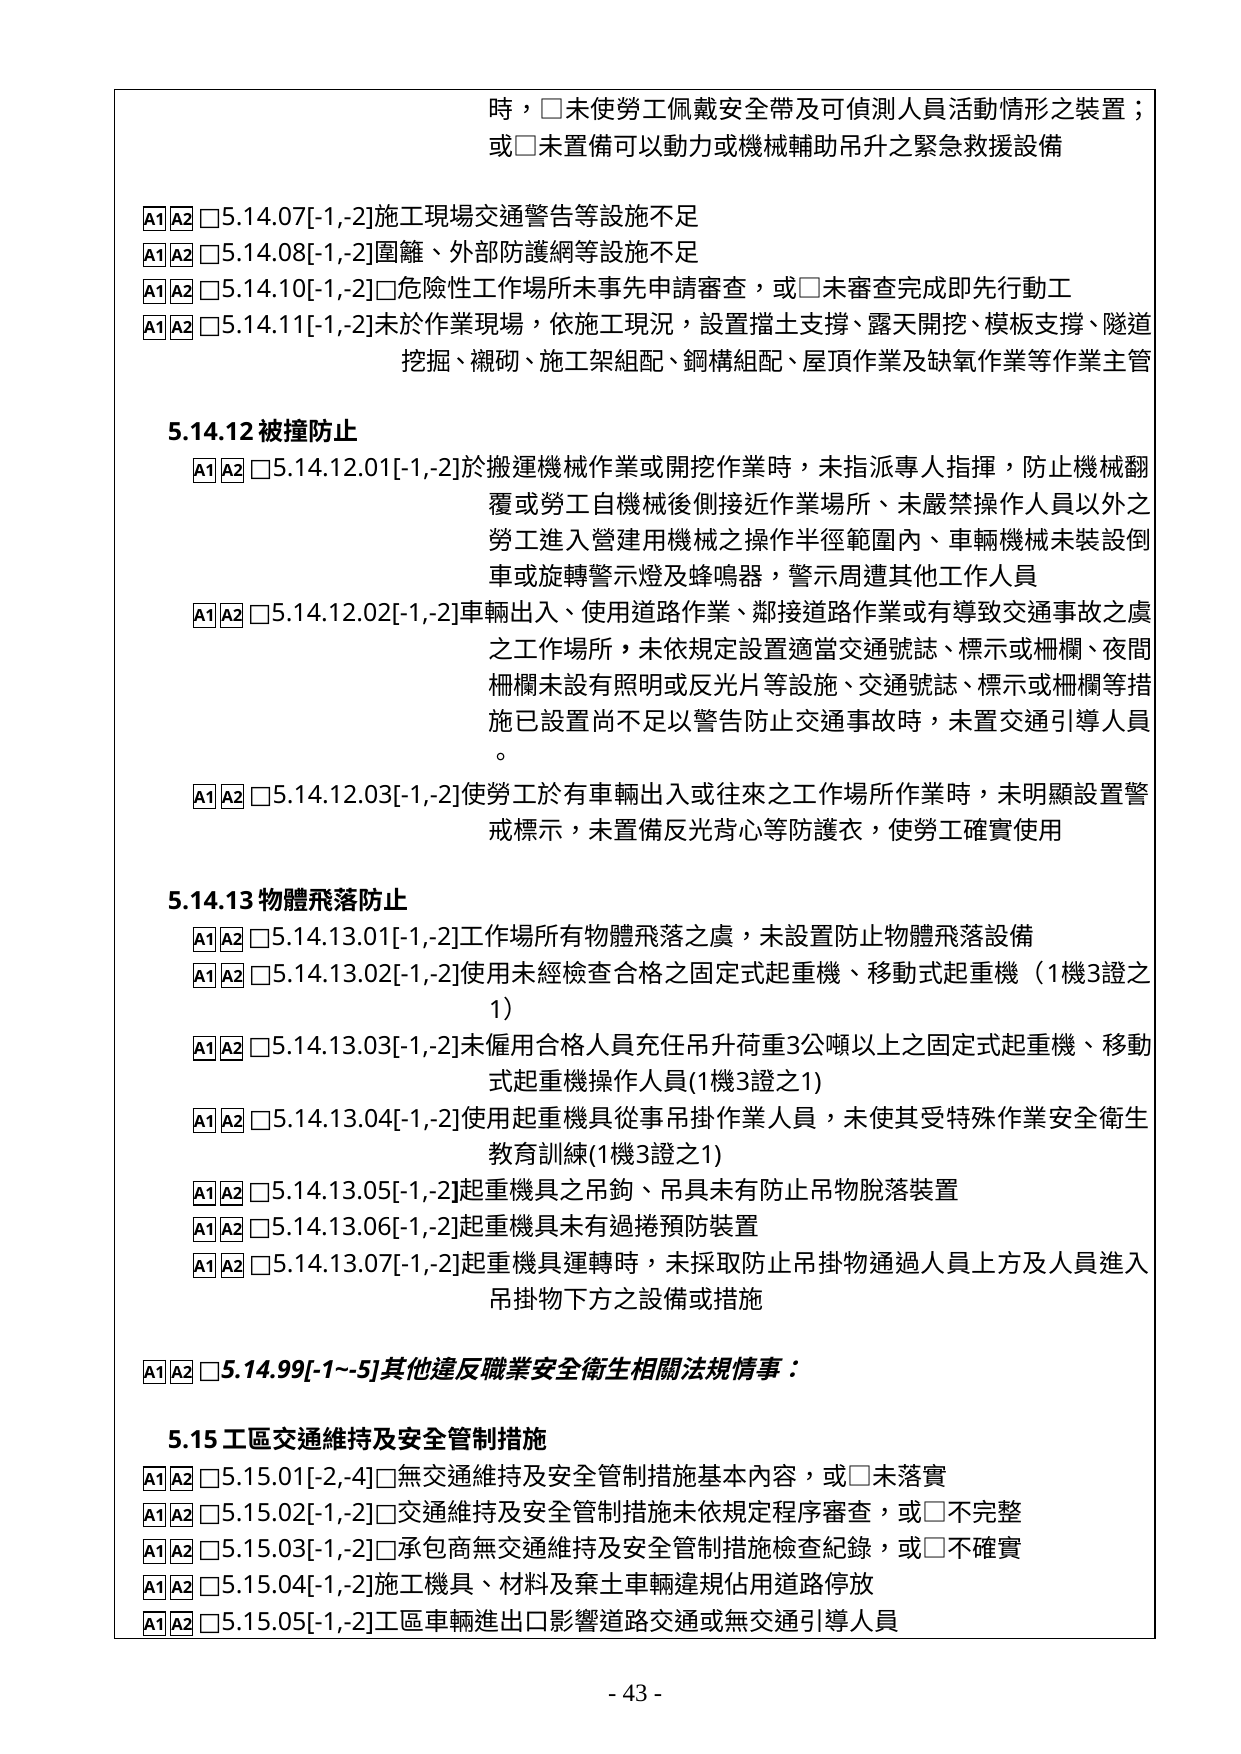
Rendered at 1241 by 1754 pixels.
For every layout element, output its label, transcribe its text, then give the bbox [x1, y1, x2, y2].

table_cell 時，□未使勞工佩戴安全帶及可偵測人員活動情形之裝置；或□未置備可以動力或機械輔助吊升之緊急救援設備 A1 A2 □5.14.07[-1,-2]施工現場交通警告等設施不足 A1 A2 □5.14.08[-1,-2]圍籬、外部防護網等設施不足 A1 A2 □5.14.10[-1,-2]□危險性工作場所未事先申請審查，或□未審查完成即先行動工 A1 A2 □5.14.11[-1,-2]未於作業現場，依施工現況，設置擋土支撐、露天開挖、模板支撐、隧道挖掘、襯砌、施工架組配、鋼構組配、屋頂作業及缺氧作業等作業主管 5.14.12被撞防止 A1 A2 □5.14.12.01[-1,-2]於搬運機械作業或開挖作業時，未指派專人指揮，防止機械翻覆或勞工自機械後側接近作業場所、未嚴禁操作人員以外之勞工進入營建用機械之操作半徑範圍內、車輛機械未裝設倒車或旋轉警示燈及蜂鳴器，警示周遭其他工作人員 A1 A2 □5.14.12.02[-1,-2]車輛出入、使用道路作業、鄰接道路作業或有導致交通事故之虞之工作場所，未依規定設置適當交通號誌、標示或柵欄、夜間柵欄未設有照明或反光片等設施、交通號誌、標示或柵欄等措施已設置尚不足以警告防止交通事故時，未置交通引導人員。 A1 A2 □5.14.12.03[-1,-2]使勞工於有車輛出入或往來之工作場所作業時，未明顯設置警戒標示，未置備反光背心等防護衣，使勞工確實使用 5.14.13物體飛落防止 A1 A2 □5.14.13.01[-1,-2]工作場所有物體飛落之虞，未設置防止物體飛落設備 A1 A2 □5.14.13.02[-1,-2]使用未經檢查合格之固定式起重機、移動式起重機（1機3證之1） A1 A2 □5.14.13.03[-1,-2]未僱用合格人員充任吊升荷重3公噸以上之固定式起重機、移動式起重機操作人員(1機3證之1) A1 A2 □5.14.13.04[-1,-2]使用起重機具從事吊掛作業人員，未使其受特殊作業安全衛生教育訓練(1機3證之1) A1 A2 □5.14.13.05[-1,-2]起重機具之吊鉤、吊具未有防止吊物脫落裝置 A1 A2 □5.14.13.06[-1,-2]起重機具未有過捲預防裝置 A1 A2 □5.14.13.07[-1,-2]起重機具運轉時，未採取防止吊掛物通過人員上方及人員進入吊掛物下方之設備或措施 A1 A2 □5.14.99[-1~-5]其他違反職業安全衛生相關法規情事： 5.15工區交通維持及安全管制措施 A1 A2 □5.15.01[-2,-4]□無交通維持及安全管制措施基本內容，或□未落實 A1 A2 □5.15.02[-1,-2]□交通維持及安全管制措施未依規定程序審查，或□不完整 A1 A2 □5.15.03[-1,-2]□承包商無交通維持及安全管制措施檢查紀錄，或□不確實 A1 A2 □5.15.04[-1,-2]施工機具、材料及棄土車輛違規佔用道路停放 A1 A2 □5.15.05[-1,-2]工區車輛進出口影響道路交通或無交通引導人員 [115, 90, 1154, 1637]
